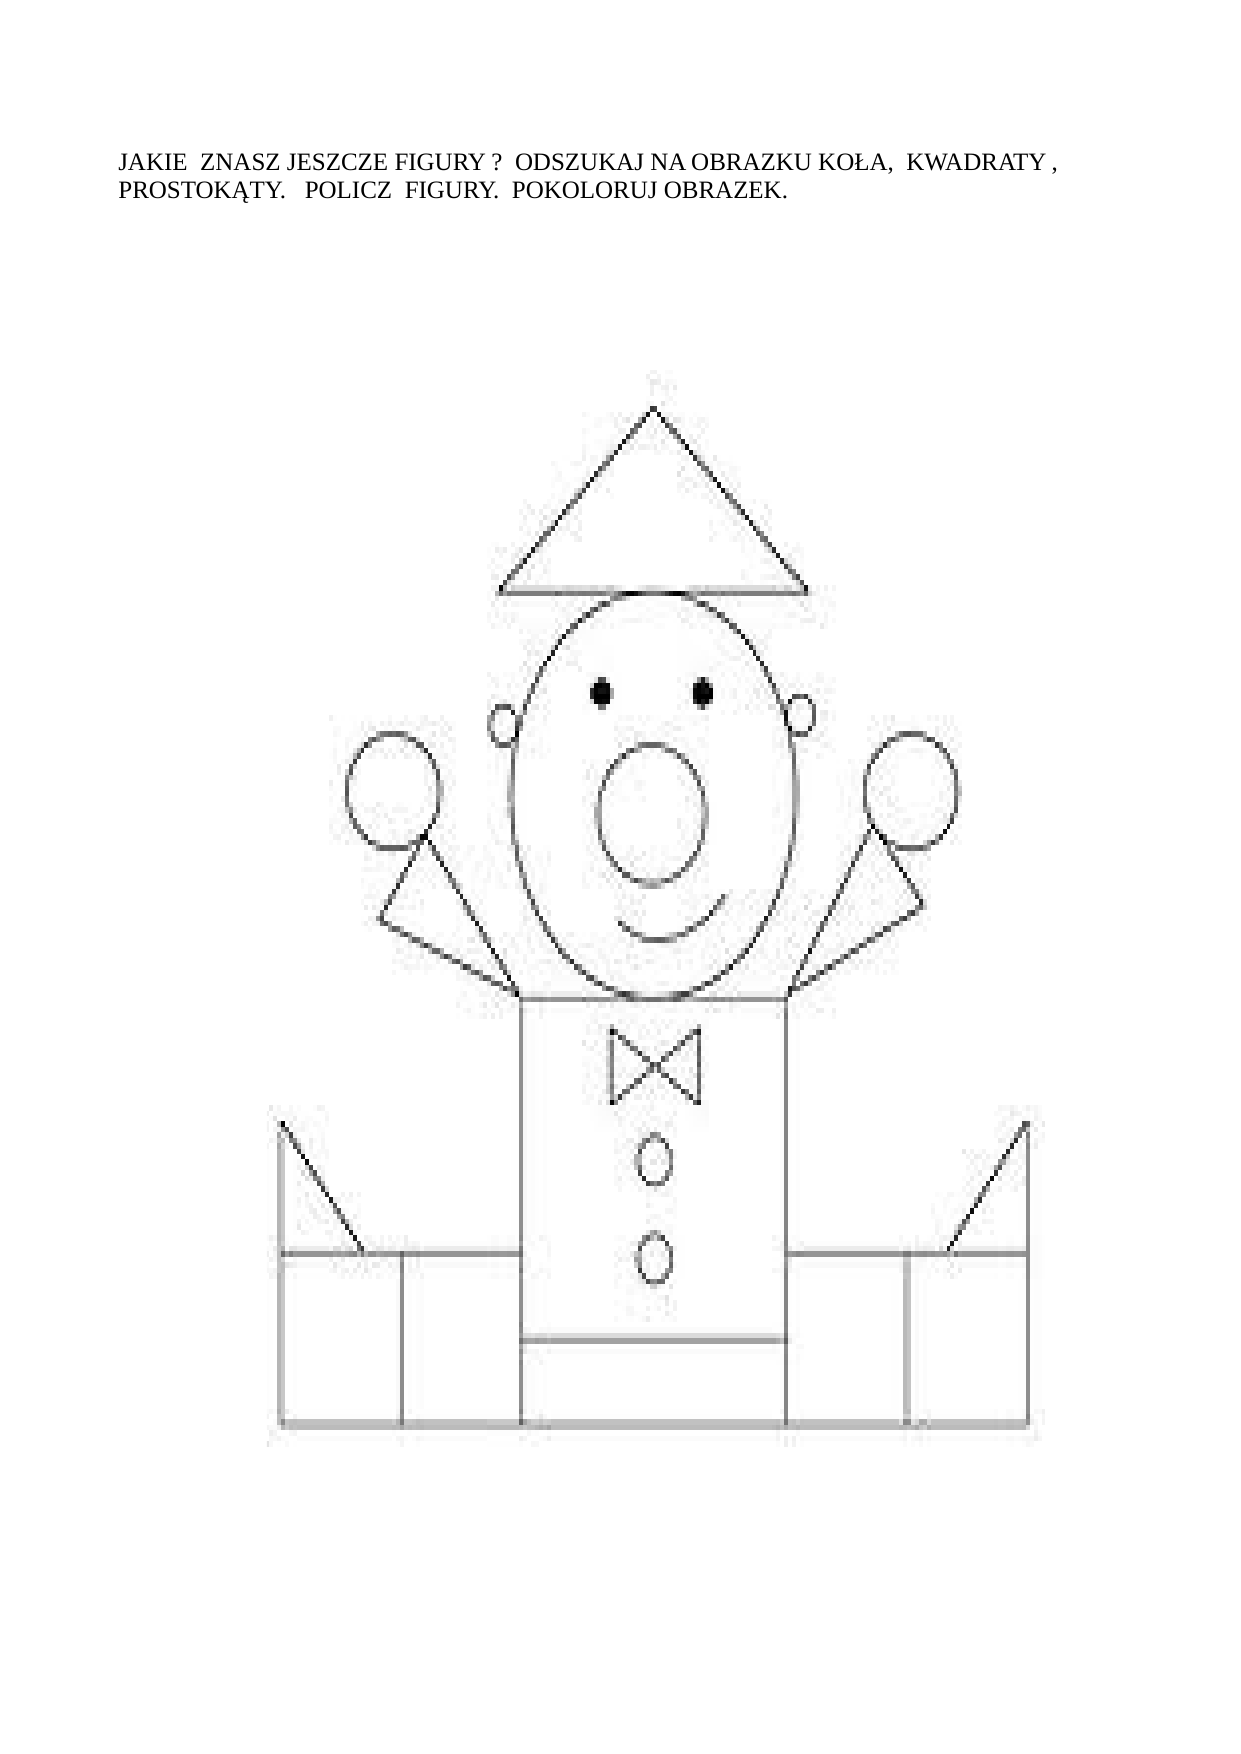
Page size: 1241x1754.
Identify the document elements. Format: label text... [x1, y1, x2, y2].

picture [266, 370, 1045, 1447]
text JAKIE ZNASZ JESZCZE FIGURY ? ODSZUKAJ NA OBRAZKU KOŁA, KWADRATY , PROSTOKĄTY. POLICZ FIGURY. POKOLORUJ OBRAZEK. [118, 147, 1122, 204]
